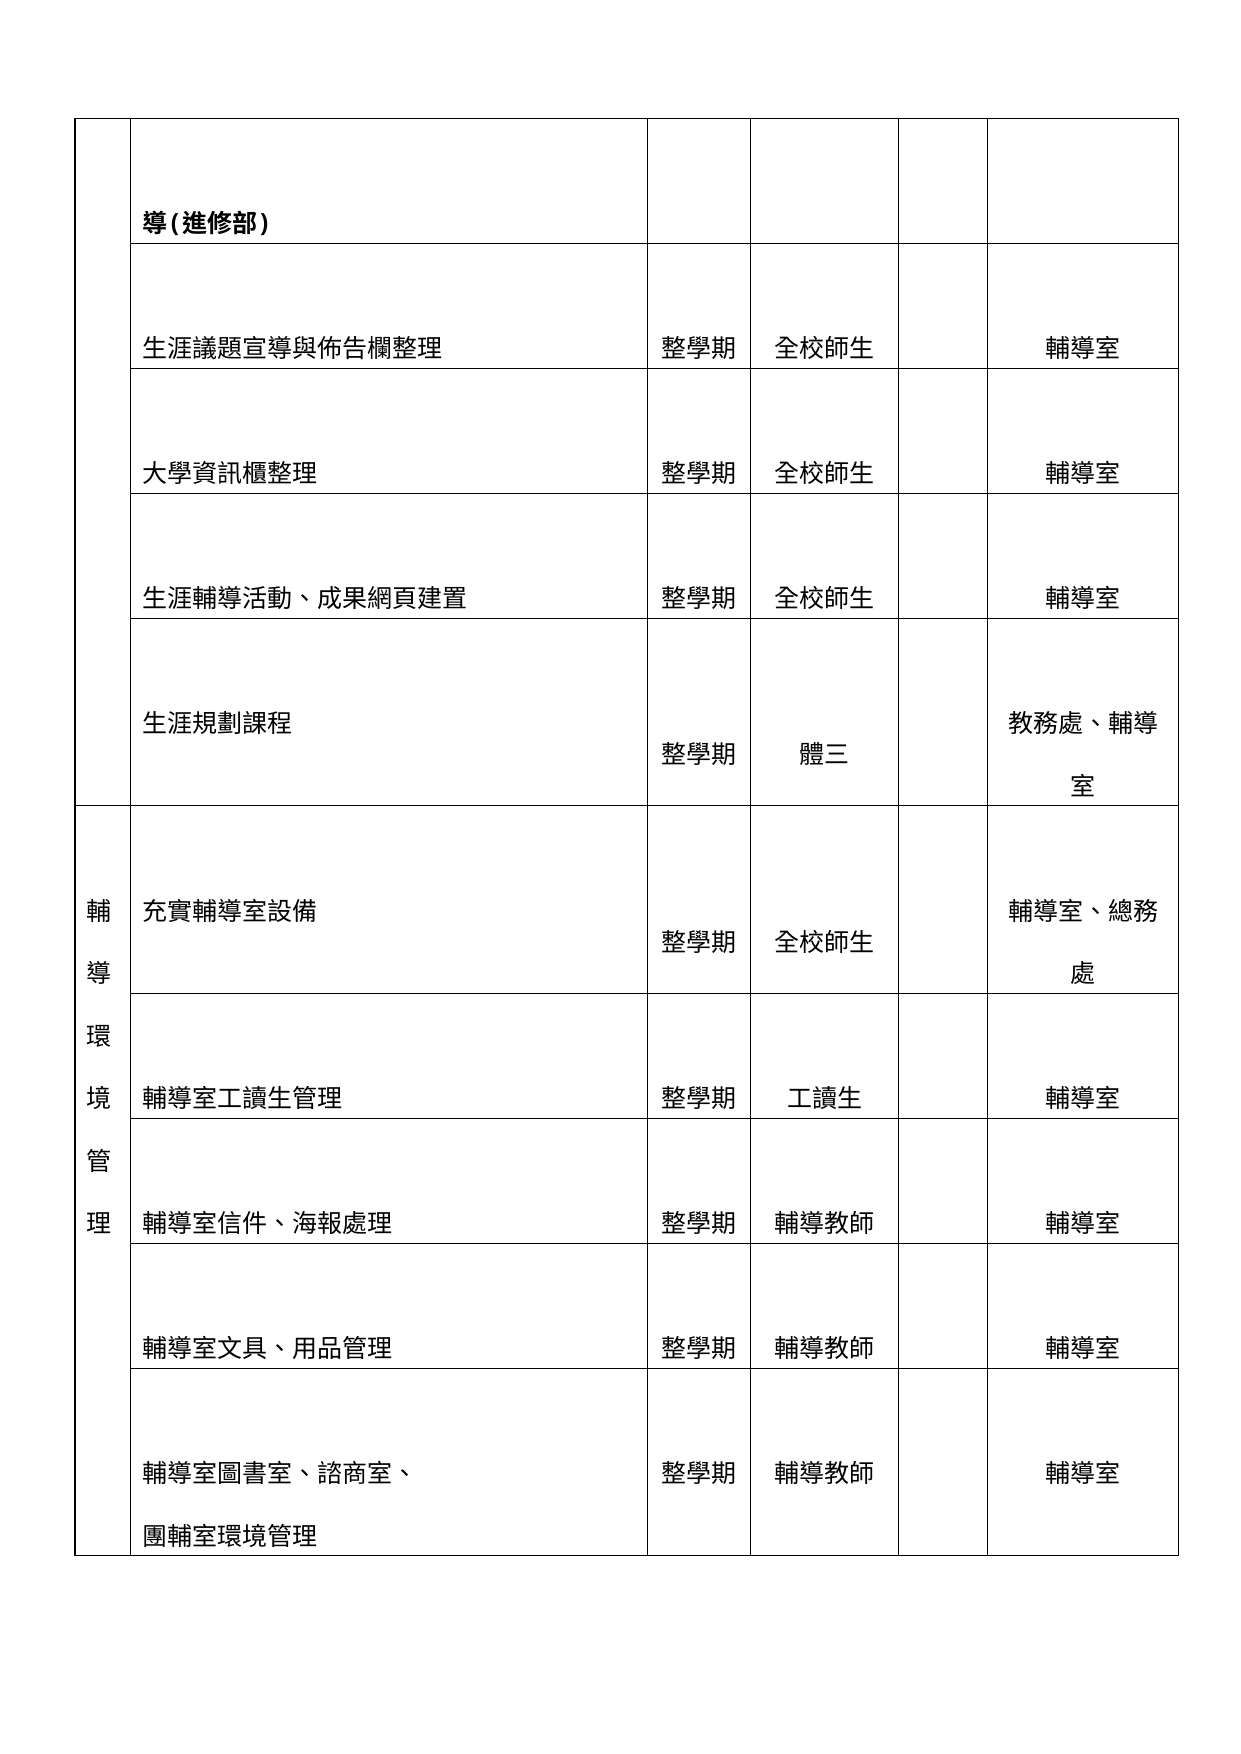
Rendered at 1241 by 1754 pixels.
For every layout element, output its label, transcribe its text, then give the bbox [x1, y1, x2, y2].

table_cell 整學期 [648, 494, 750, 618]
table_cell 輔導室、總務處 [988, 806, 1178, 993]
table_cell 輔導教師 [751, 1369, 898, 1555]
table_cell 充實輔導室設備 [131, 806, 647, 993]
table_cell 輔導室 [988, 244, 1178, 368]
table_cell 整學期 [648, 806, 750, 993]
table_cell [899, 619, 987, 805]
table_cell 整學期 [648, 994, 750, 1118]
table_cell 輔導室 [988, 1244, 1178, 1368]
table_cell 體三 [751, 619, 898, 805]
table_cell 教務處、輔導室 [988, 619, 1178, 805]
table_cell 輔導教師 [751, 1244, 898, 1368]
table_cell 生涯規劃課程 [131, 619, 647, 805]
table_cell 大學資訊櫃整理 [131, 369, 647, 493]
table_cell [899, 494, 987, 618]
table_cell 輔導室 [988, 994, 1178, 1118]
table_cell 輔導環境管理 [76, 806, 130, 1555]
table_cell 生涯議題宣導與佈告欄整理 [131, 244, 647, 368]
table_cell 整學期 [648, 369, 750, 493]
table_cell [899, 119, 987, 243]
table_cell 整學期 [648, 1244, 750, 1368]
table_cell 導(進修部) [131, 119, 647, 243]
table_cell 輔導室文具、用品管理 [131, 1244, 647, 1368]
table_cell [899, 369, 987, 493]
table_cell [648, 119, 750, 243]
table_cell 輔導室工讀生管理 [131, 994, 647, 1118]
table_cell 整學期 [648, 244, 750, 368]
table_cell 輔導室 [988, 1119, 1178, 1243]
table_cell 輔導室 [988, 494, 1178, 618]
table_cell [899, 994, 987, 1118]
table_cell 全校師生 [751, 244, 898, 368]
table_cell [899, 1244, 987, 1368]
table_cell [899, 1119, 987, 1243]
table_cell [751, 119, 898, 243]
table_cell 工讀生 [751, 994, 898, 1118]
table_cell 全校師生 [751, 369, 898, 493]
table_cell 輔導室 [988, 1369, 1178, 1555]
table_cell 輔導室 [988, 369, 1178, 493]
table_cell [899, 1369, 987, 1555]
table_cell 整學期 [648, 619, 750, 805]
table_cell 生涯輔導活動、成果網頁建置 [131, 494, 647, 618]
table_cell 輔導室信件、海報處理 [131, 1119, 647, 1243]
table_cell 全校師生 [751, 494, 898, 618]
table_cell 輔導教師 [751, 1119, 898, 1243]
table_cell 全校師生 [751, 806, 898, 993]
table_cell 整學期 [648, 1369, 750, 1555]
table_cell [76, 119, 130, 805]
table_cell [899, 806, 987, 993]
table_cell 整學期 [648, 1119, 750, 1243]
table_cell [988, 119, 1178, 243]
table_cell 輔導室圖書室、諮商室、 團輔室環境管理 [131, 1369, 647, 1555]
table_cell [899, 244, 987, 368]
